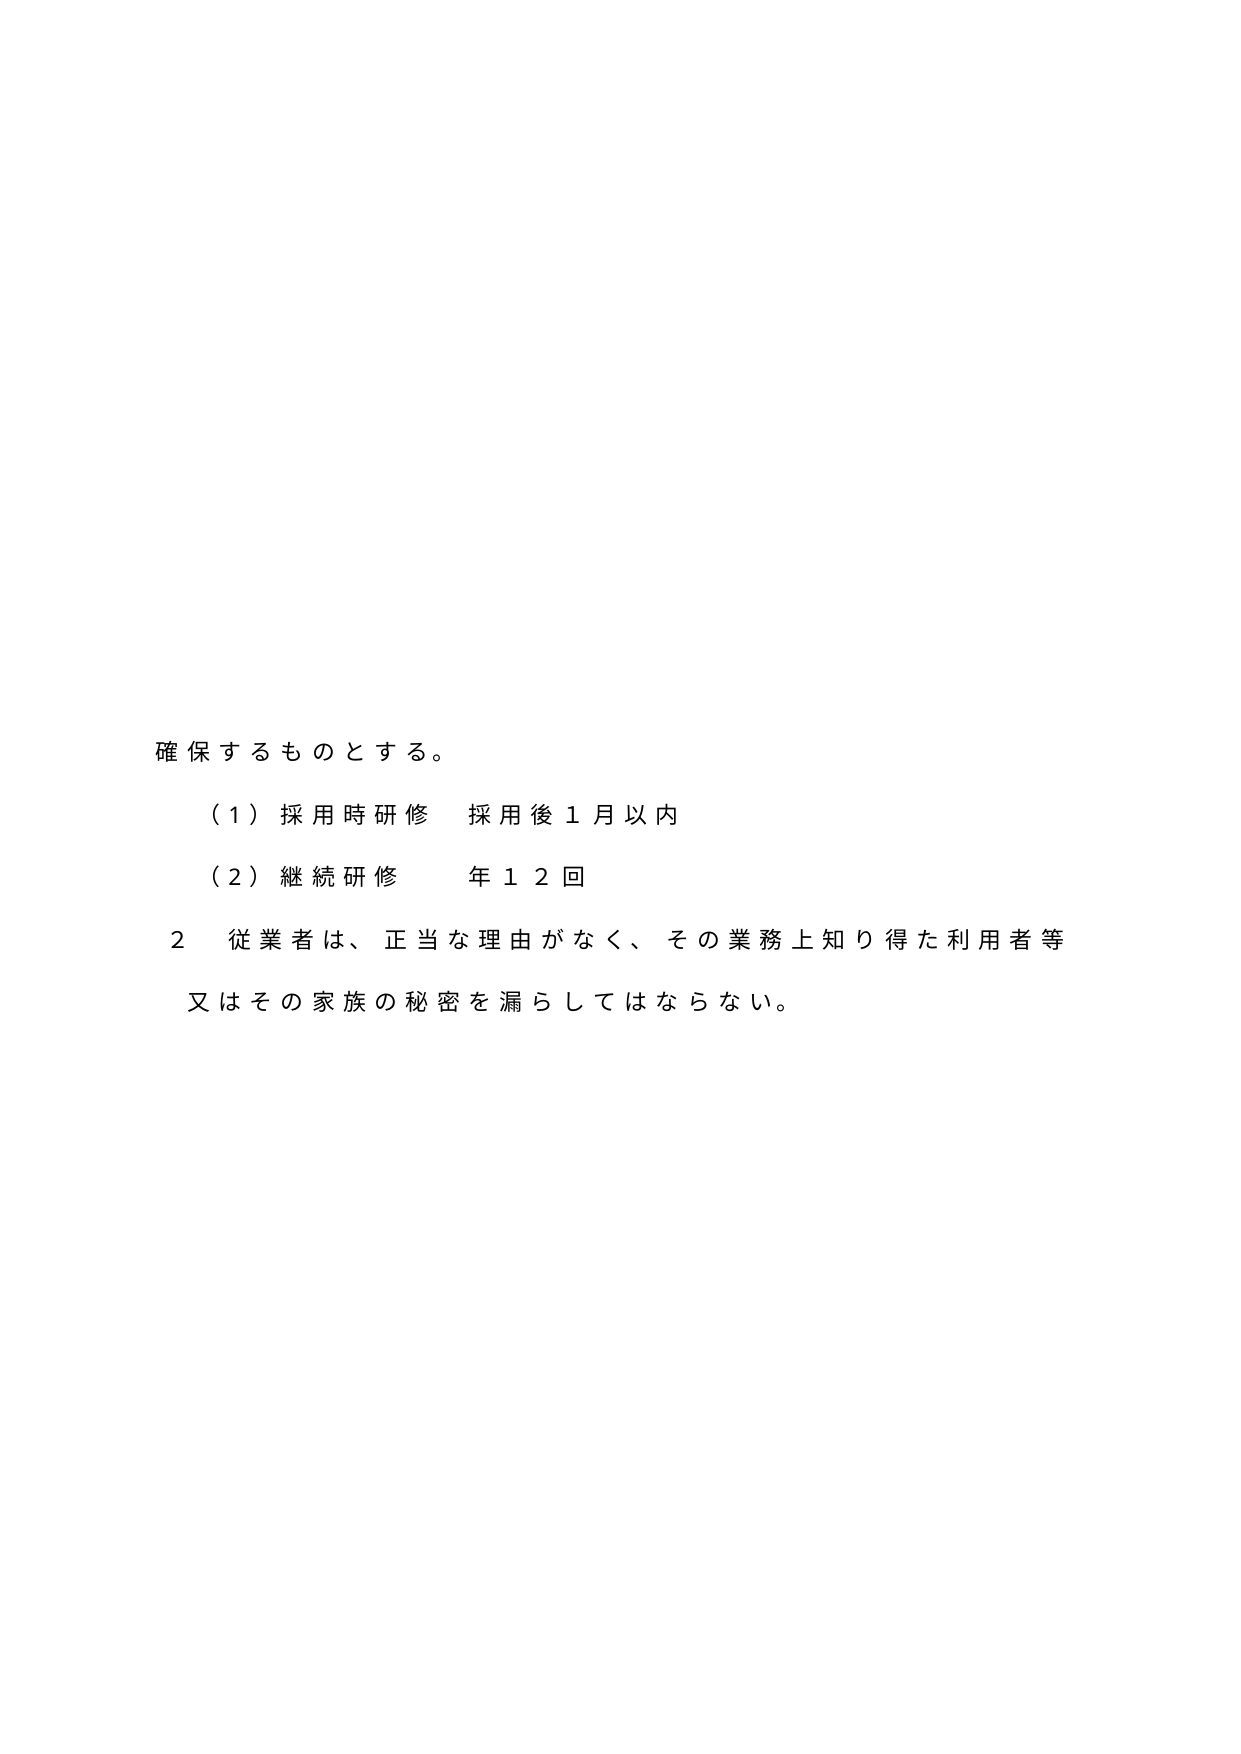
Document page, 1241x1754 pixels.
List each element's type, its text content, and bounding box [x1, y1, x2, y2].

text （1）採用時研修 採用後１月以内 [152, 772, 1089, 834]
text 確保するものとする。 [151, 709, 1089, 772]
text ２ 従業者は、正当な理由がなく、その業務上知り得た利用者等又はその家族の秘密を漏らしてはならない。 [152, 897, 1089, 1022]
text （2）継続研修 年１２回 [152, 834, 1089, 897]
